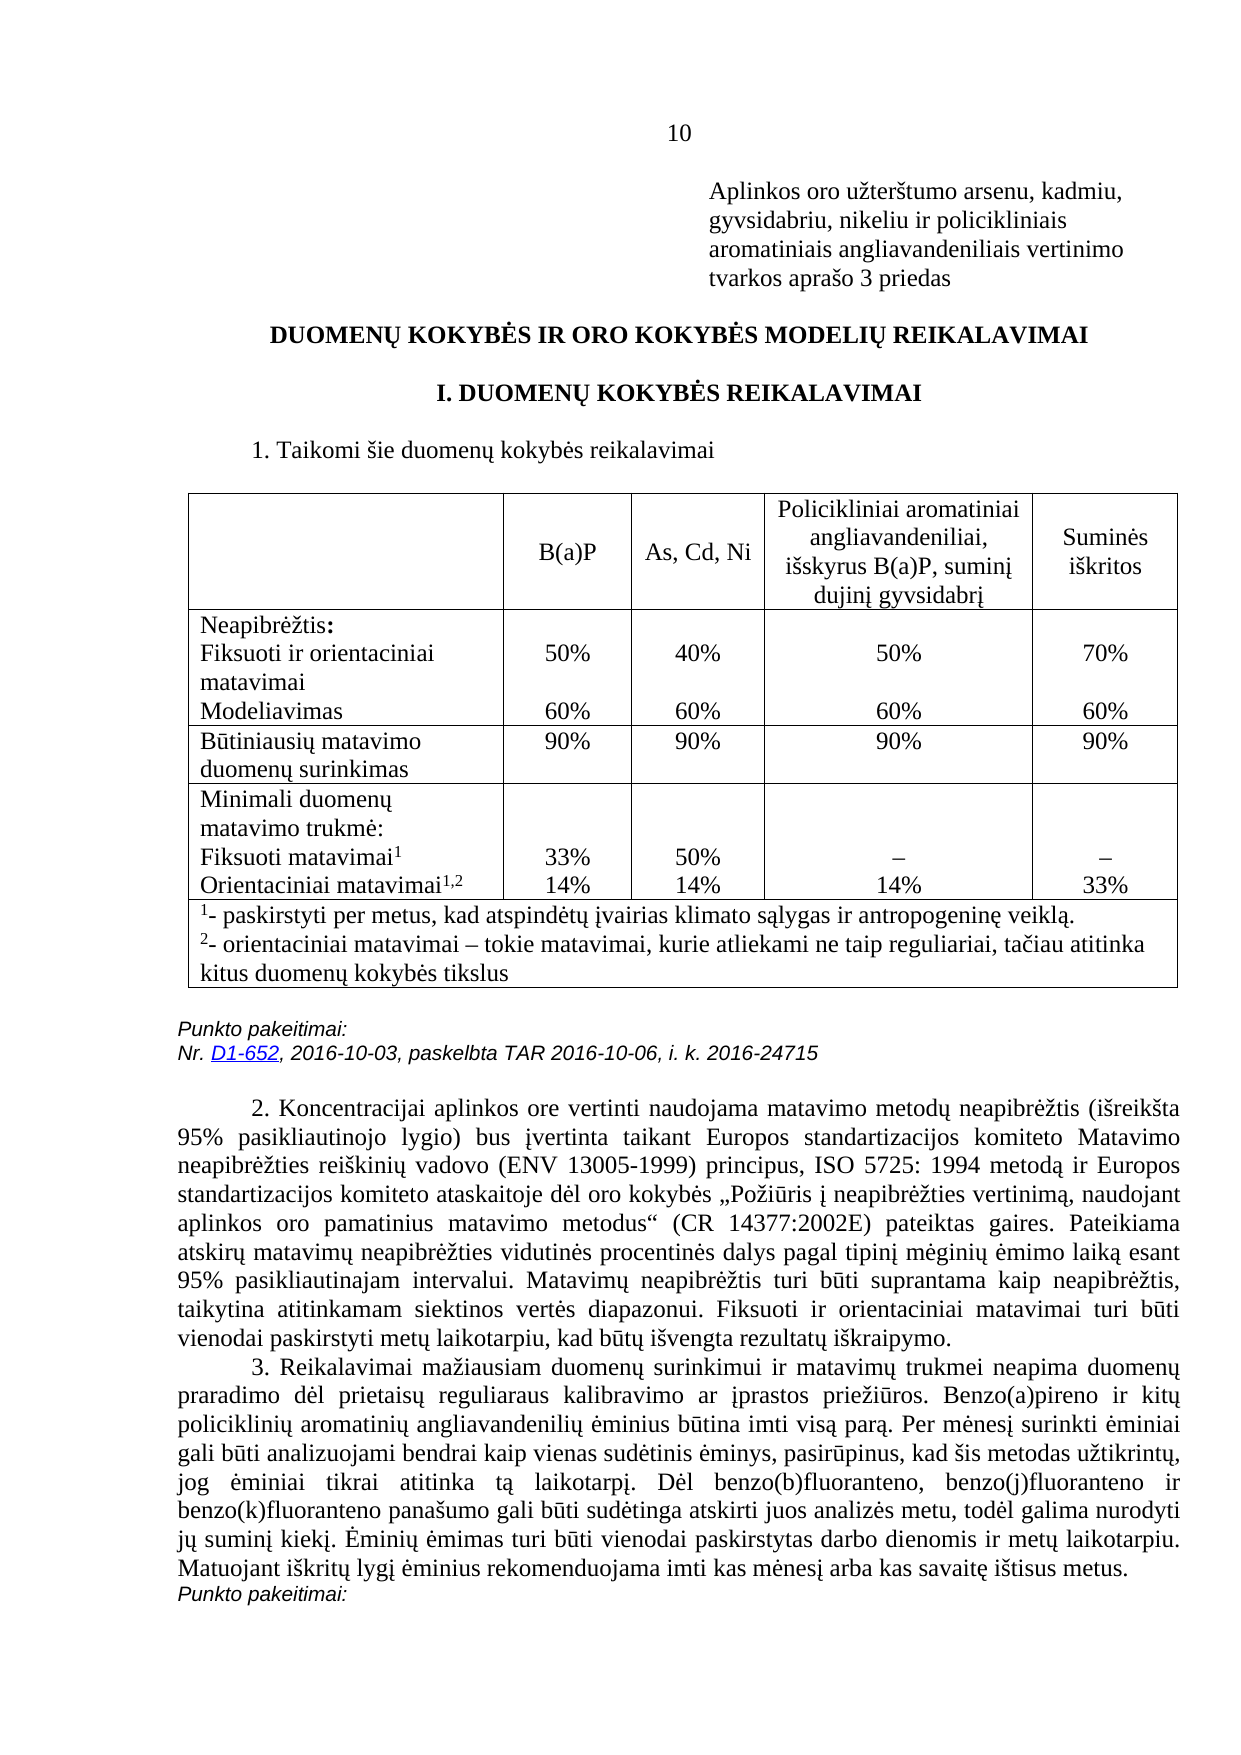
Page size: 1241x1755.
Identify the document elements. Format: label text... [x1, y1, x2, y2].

table_cell [1033, 784, 1177, 842]
text 2. Koncentracijai aplinkos ore vertinti naudojama matavimo metodų neapibrėžtis (išreikšta 95% pasikliautinojo lygio) bus įvertinta taikant Europos standartizacijos komiteto Matavimo neapibrėžties reiškinių vadovo (ENV 13005-1999) principus, ISO 5725: 1994 metodą ir Europos standartizacijos komiteto ataskaitoje dėl oro kokybės „Požiūris į neapibrėžties vertinimą, naudojant aplinkos oro pamatinius matavimo metodus“ (CR 14377:2002E) pateiktas gaires. Pateikiama atskirų matavimų neapibrėžties vidutinės procentinės dalys pagal tipinį mėginių ėmimo laiką esant 95% pasikliautinajam intervalui. Matavimų neapibrėžtis turi būti suprantama kaip neapibrėžtis, taikytina atitinkamam siektinos vertės diapazonui. Fiksuoti ir orientaciniai matavimai turi būti vienodai paskirstyti metų laikotarpiu, kad būtų išvengta rezultatų iškraipymo. [177, 1093, 1181, 1352]
table_cell Neapibrėžtis: [189, 610, 503, 638]
table_cell 14% [504, 871, 631, 899]
text Punkto pakeitimai: [177, 1016, 1181, 1040]
table_cell Fiksuoti matavimai1 [189, 842, 503, 871]
table_cell 90% [765, 726, 1032, 783]
table_cell [632, 610, 764, 638]
table_cell Būtiniausių matavimo duomenų surinkimas [189, 726, 503, 783]
table_header Suminės iškritos [1033, 494, 1177, 609]
table_cell 70% [1033, 639, 1177, 696]
table_cell 1- paskirstyti per metus, kad atspindėtų įvairias klimato sąlygas ir antropogeninę veiklą. 2- orientaciniai matavimai – tokie matavimai, kurie atliekami ne taip reguliariai, tačiau atitinka kitus duomenų kokybės tikslus [189, 900, 1177, 987]
table_cell [1033, 610, 1177, 638]
text 1. Taikomi šie duomenų kokybės reikalavimai [177, 435, 1181, 464]
table_cell 90% [632, 726, 764, 783]
table_header B(a)P [504, 494, 631, 609]
table_cell 50% [504, 639, 631, 696]
table_cell Modeliavimas [189, 696, 503, 725]
table_cell Fiksuoti ir orientaciniai matavimai [189, 639, 503, 696]
table_cell [632, 784, 764, 842]
text tvarkos aprašo 3 priedas [177, 263, 1181, 291]
text I. DUOMENŲ KOKYBĖS REIKALAVIMAI [177, 378, 1181, 406]
table_header [189, 494, 503, 609]
text 3. Reikalavimai mažiausiam duomenų surinkimui ir matavimų trukmei neapima duomenų praradimo dėl prietaisų reguliaraus kalibravimo ar įprastos priežiūros. Benzo(a)pireno ir kitų policiklinių aromatinių angliavandenilių ėminius būtina imti visą parą. Per mėnesį surinkti ėminiai gali būti analizuojami bendrai kaip vienas sudėtinis ėminys, pasirūpinus, kad šis metodas užtikrintų, jog ėminiai tikrai atitinka tą laikotarpį. Dėl benzo(b)fluoranteno, benzo(j)fluoranteno ir benzo(k)fluoranteno panašumo gali būti sudėtinga atskirti juos analizės metu, todėl galima nurodyti jų suminį kiekį. Ėminių ėmimas turi būti vienodai paskirstytas darbo dienomis ir metų laikotarpiu. Matuojant iškritų lygį ėminius rekomenduojama imti kas mėnesį arba kas savaitę ištisus metus. [177, 1352, 1181, 1582]
table_header As, Cd, Ni [632, 494, 764, 609]
table_cell Orientaciniai matavimai1,2 [189, 871, 503, 899]
table_cell 40% [632, 639, 764, 696]
table_cell – [765, 842, 1032, 871]
table_cell 14% [765, 871, 1032, 899]
text DUOMENŲ KOKYBĖS IR ORO KOKYBĖS MODELIŲ REIKALAVIMAI [177, 320, 1181, 349]
table_cell 14% [632, 871, 764, 899]
table_cell 90% [504, 726, 631, 783]
table_cell 33% [1033, 871, 1177, 899]
table_cell 60% [1033, 696, 1177, 725]
table_cell – [1033, 842, 1177, 871]
table_cell 50% [632, 842, 764, 871]
text aromatiniais angliavandeniliais vertinimo [177, 234, 1181, 263]
text gyvsidabriu, nikeliu ir policikliniais [177, 205, 1181, 234]
table_cell [504, 610, 631, 638]
table_cell 60% [765, 696, 1032, 725]
table_cell Minimali duomenų matavimo trukmė: [189, 784, 503, 842]
table_cell 60% [504, 696, 631, 725]
table_cell [765, 784, 1032, 842]
table_cell [765, 610, 1032, 638]
text Aplinkos oro užterštumo arsenu, kadmiu, [177, 176, 1181, 205]
text Nr. D1-652, 2016-10-03, paskelbta TAR 2016-10-06, i. k. 2016-24715 [177, 1040, 1181, 1064]
table_cell 50% [765, 639, 1032, 696]
table_cell 33% [504, 842, 631, 871]
table_cell [504, 784, 631, 842]
text Punkto pakeitimai: [177, 1582, 1181, 1606]
table_header Policikliniai aromatiniai angliavandeniliai, išskyrus B(a)P, suminį dujinį gyvsidabrį [765, 494, 1032, 609]
table_cell 60% [632, 696, 764, 725]
table_cell 90% [1033, 726, 1177, 783]
